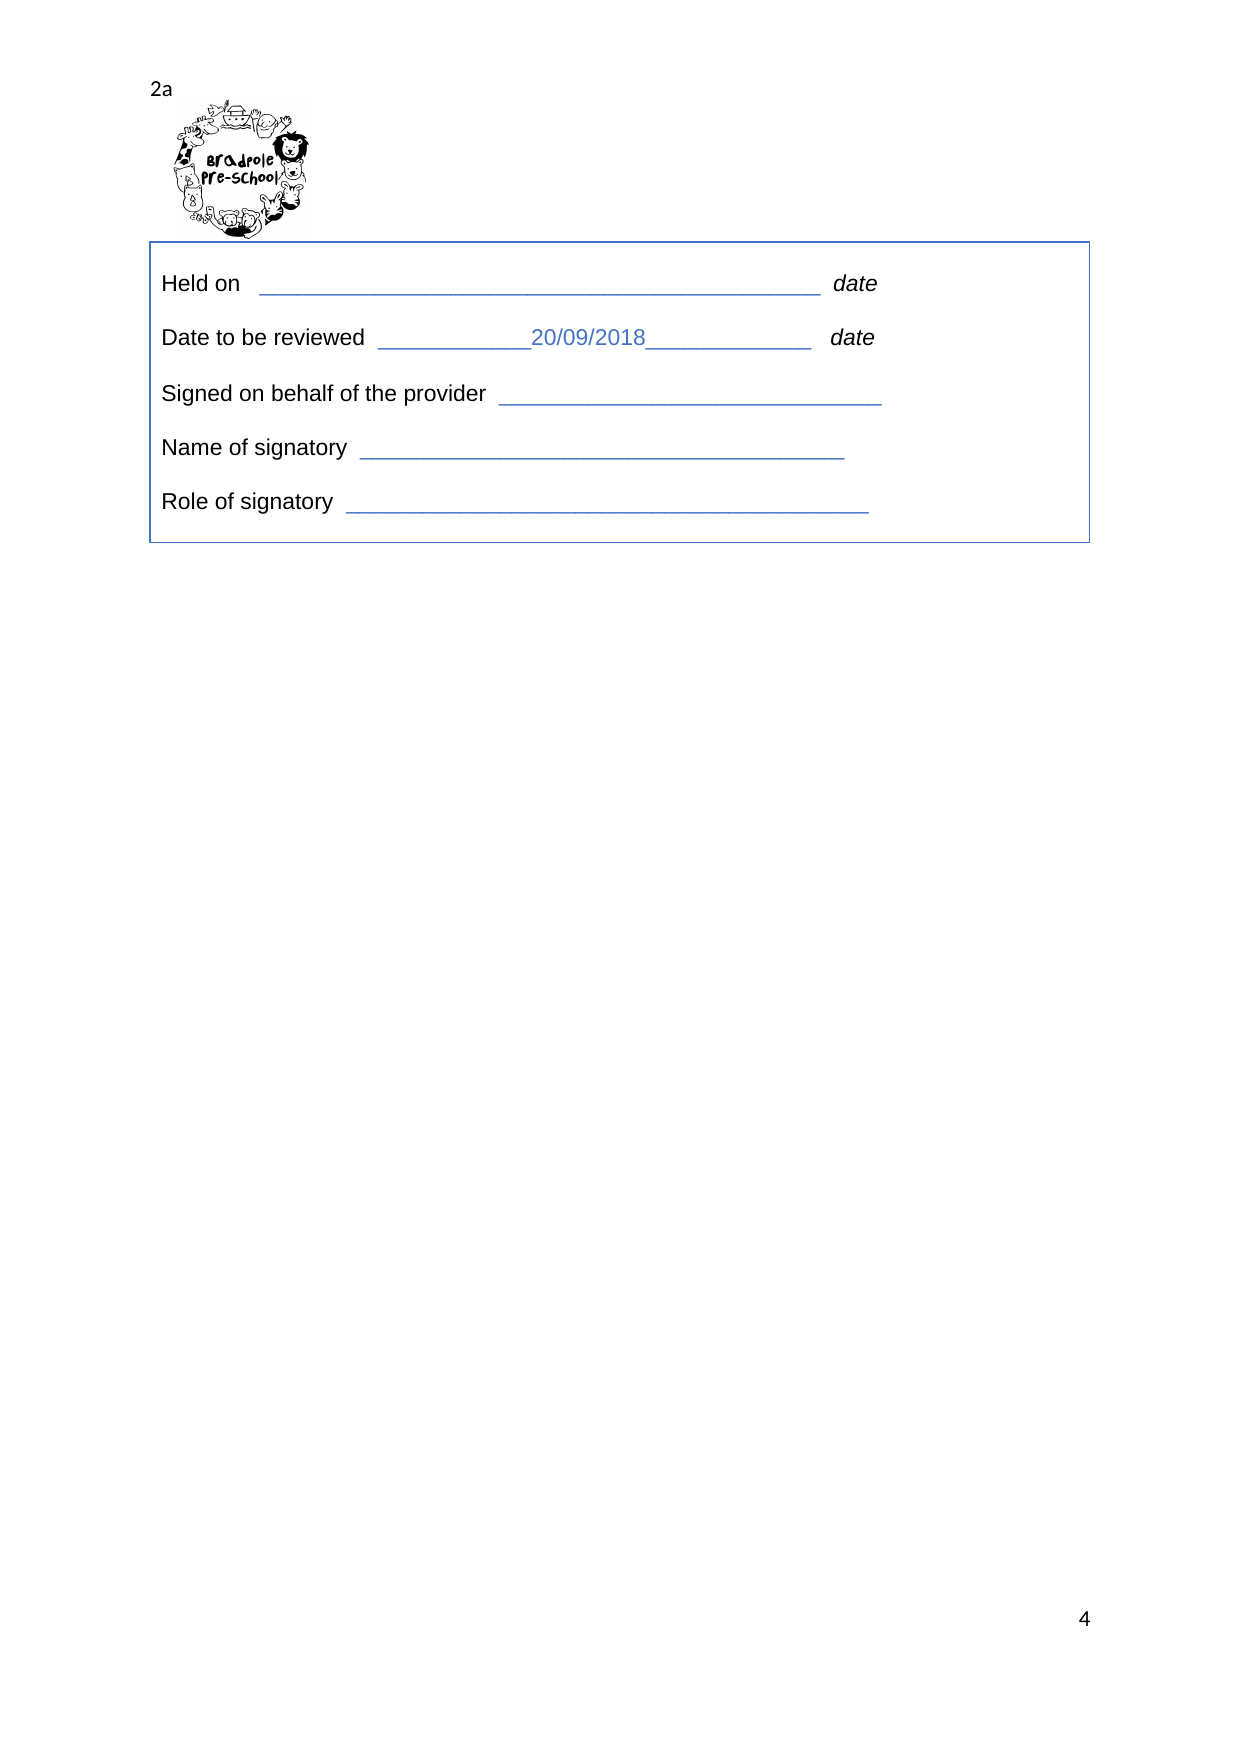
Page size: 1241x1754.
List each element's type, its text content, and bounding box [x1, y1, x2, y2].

table_header Held on ____________________________________________ date Date to be reviewed ____________20/09/2018_____________ date Signed on behalf of the provider ______________________________ Name of signatory ______________________________________ Role of signatory _________________________________________ [151, 243, 1089, 542]
